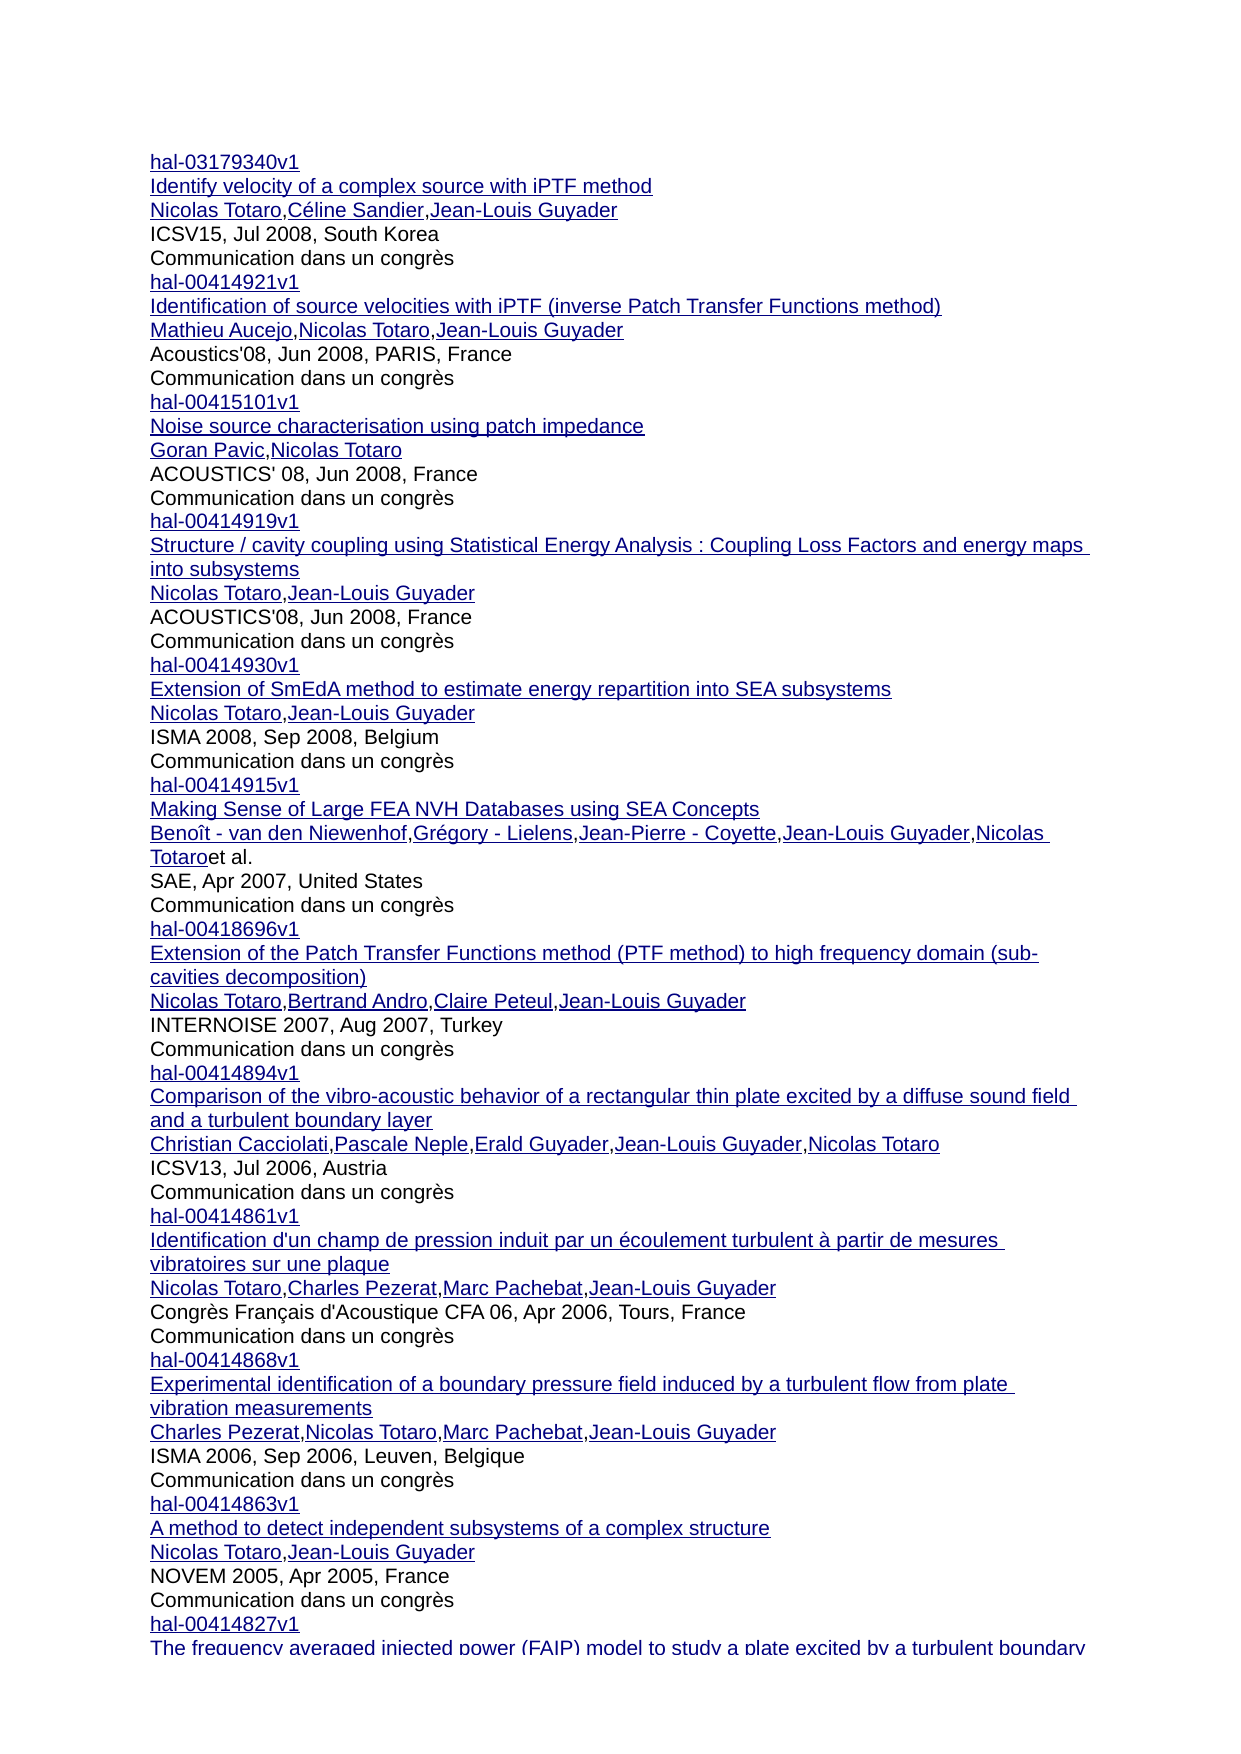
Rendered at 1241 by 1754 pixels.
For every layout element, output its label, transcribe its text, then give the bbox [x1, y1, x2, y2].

table_cell Making Sense of Large FEA NVH Databases using SEA Concepts Benoît - van den Niewenhof,Grégory - Lielens,Jean-Pierre - Coyette,Jean-Louis Guyader,Nicolas Totaroet al. SAE, Apr 2007, United States Communication dans un congrès hal-00418696v1 [150, 797, 1090, 941]
table_cell into subsystems Nicolas Totaro,Jean-Louis Guyader ACOUSTICS'08, Jun 2008, France Communication dans un congrès hal-00414930v1 [150, 555, 1090, 677]
table_cell Identify velocity of a complex source with iPTF method Nicolas Totaro,Céline Sandier,Jean-Louis Guyader ICSV15, Jul 2008, South Korea Communication dans un congrès hal-00414921v1 [150, 174, 1090, 294]
table_cell Structure / cavity coupling using Statistical Energy Analysis : Coupling Loss Factors and energy maps [150, 533, 1090, 554]
table_cell Identification of source velocities with iPTF (inverse Patch Transfer Functions method) Mathieu Aucejo,Nicolas Totaro,Jean-Louis Guyader Acoustics'08, Jun 2008, PARIS, France Communication dans un congrès hal-00415101v1 [150, 294, 1090, 413]
table_cell Identification d'un champ de pression induit par un écoulement turbulent à partir de mesures vibratoires sur une plaque Nicolas Totaro,Charles Pezerat,Marc Pachebat,Jean-Louis Guyader Congrès Français d'Acoustique CFA 06, Apr 2006, Tours, France Communication dans un congrès hal-00414868v1 [150, 1228, 1090, 1372]
table_cell The frequency averaged injected power (FAIP) model to study a plate excited by a turbulent boundary [150, 1635, 1090, 1655]
table_cell Experimental identification of a boundary pressure field induced by a turbulent flow from plate vibration measurements Charles Pezerat,Nicolas Totaro,Marc Pachebat,Jean-Louis Guyader ISMA 2006, Sep 2006, Leuven, Belgique Communication dans un congrès hal-00414863v1 [150, 1372, 1090, 1516]
table_cell A method to detect independent subsystems of a complex structure Nicolas Totaro,Jean-Louis Guyader NOVEM 2005, Apr 2005, France Communication dans un congrès hal-00414827v1 [150, 1516, 1090, 1635]
table_cell hal-03179340v1 [150, 150, 1090, 174]
table_cell Extension of the Patch Transfer Functions method (PTF method) to high frequency domain (sub-cavities decomposition) Nicolas Totaro,Bertrand Andro,Claire Peteul,Jean-Louis Guyader INTERNOISE 2007, Aug 2007, Turkey Communication dans un congrès hal-00414894v1 [150, 941, 1090, 1084]
table_cell Extension of SmEdA method to estimate energy repartition into SEA subsystems Nicolas Totaro,Jean-Louis Guyader ISMA 2008, Sep 2008, Belgium Communication dans un congrès hal-00414915v1 [150, 677, 1090, 797]
table_cell Comparison of the vibro-acoustic behavior of a rectangular thin plate excited by a diffuse sound field and a turbulent boundary layer Christian Cacciolati,Pascale Neple,Erald Guyader,Jean-Louis Guyader,Nicolas Totaro ICSV13, Jul 2006, Austria Communication dans un congrès hal-00414861v1 [150, 1084, 1090, 1228]
table_cell Noise source characterisation using patch impedance Goran Pavic,Nicolas Totaro ACOUSTICS' 08, Jun 2008, France Communication dans un congrès hal-00414919v1 [150, 414, 1090, 533]
